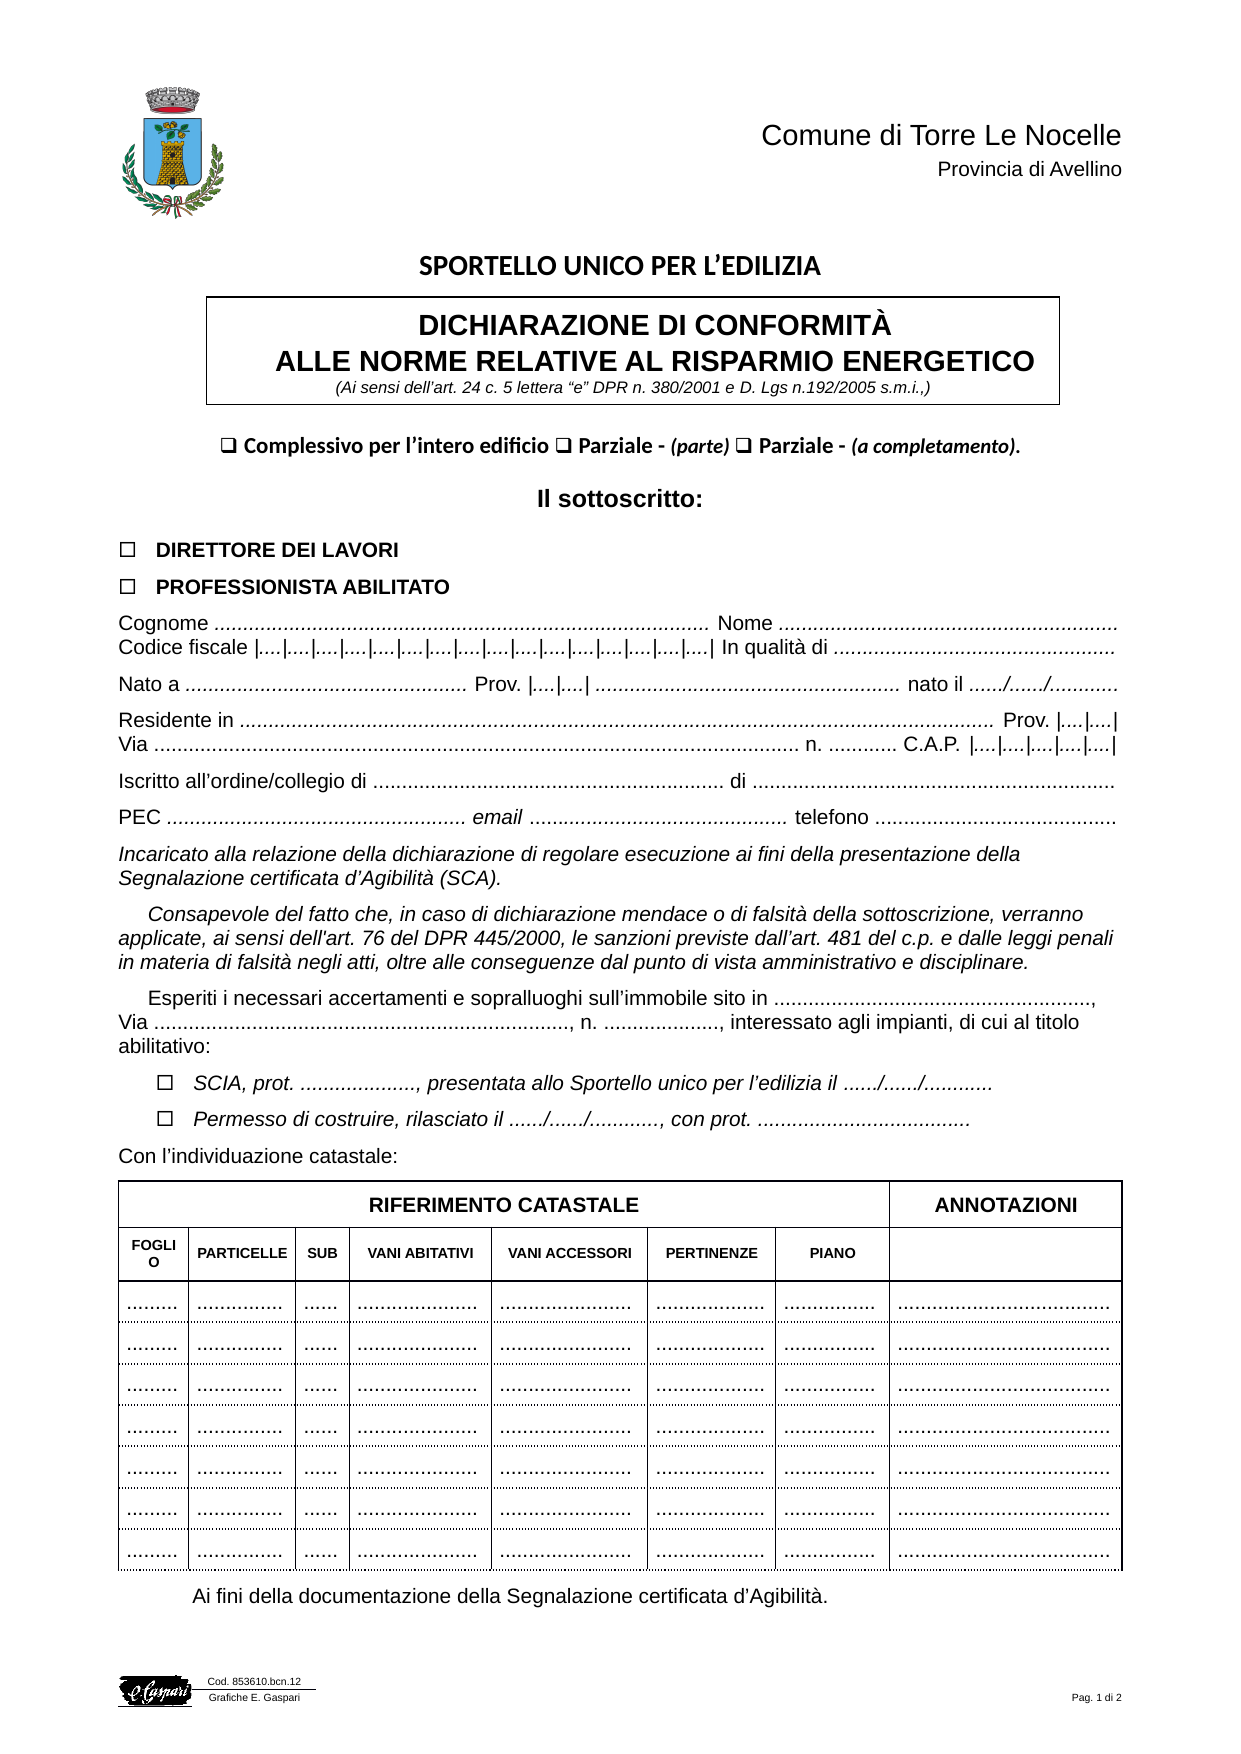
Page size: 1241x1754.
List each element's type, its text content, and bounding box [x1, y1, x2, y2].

text Provincia di Avellino [224, 157, 1122, 181]
table_cell ..................................... [890, 1282, 1121, 1321]
table_cell FOGLIO [119, 1228, 188, 1280]
table_cell PARTICELLE [189, 1228, 295, 1280]
table_cell ............... [189, 1487, 295, 1528]
table_cell ..................................... [890, 1528, 1121, 1569]
table_cell ................ [776, 1528, 889, 1569]
list DIRETTORE DEI LAVORI [118, 538, 1122, 562]
picture [118, 1674, 192, 1706]
text Ai fini della documentazione della Segnalazione certificata d’Agibilità. [118, 1584, 1122, 1608]
table_cell ....................... [492, 1487, 647, 1528]
table_cell ..................... [350, 1445, 491, 1487]
table_cell ............... [189, 1528, 295, 1569]
table_cell ....................... [492, 1404, 647, 1445]
table_cell ...... [296, 1487, 349, 1528]
table_cell ............... [189, 1321, 295, 1362]
table_cell ....................... [492, 1528, 647, 1569]
table_cell ................... [648, 1445, 775, 1487]
table_cell ....................... [492, 1363, 647, 1404]
text Con l’individuazione catastale: [118, 1144, 1122, 1168]
text Residente in ................................................................................................................................... Prov. |....|....| Via ................................................................................................................ n. ............ C.A.P. |....|....|....|....|....| [118, 708, 1122, 756]
table_cell ................... [648, 1282, 775, 1321]
table_cell ...... [296, 1321, 349, 1362]
table_cell ......... [119, 1487, 188, 1528]
text Comune di Torre Le Nocelle [224, 118, 1122, 152]
text Esperiti i necessari accertamenti e sopralluoghi sull’immobile sito in ......................................................., Via ........................................................................, n. ...................., interessato agli impianti, di cui al titolo abilitativo: [118, 986, 1122, 1058]
table_header RIFERIMENTO CATASTALE [119, 1182, 889, 1227]
table_cell ...... [296, 1404, 349, 1445]
text Il sottoscritto: [118, 484, 1122, 513]
table_cell ................ [776, 1282, 889, 1321]
table_cell ......... [119, 1445, 188, 1487]
table_cell ................ [776, 1487, 889, 1528]
table_cell ....................... [492, 1445, 647, 1487]
list Permesso di costruire, rilasciato il ....../....../............, con prot. ..................................... [156, 1107, 1122, 1131]
table_cell ..................................... [890, 1487, 1121, 1528]
subtitle SPORTELLO UNICO PER L’EDILIZIA [118, 247, 1122, 282]
table_cell ..................................... [890, 1321, 1121, 1362]
table_cell ................ [776, 1363, 889, 1404]
table_cell ...... [296, 1445, 349, 1487]
table_cell ................... [648, 1487, 775, 1528]
table_cell ................ [776, 1321, 889, 1362]
table_cell ....................... [492, 1282, 647, 1321]
table_cell ................ [776, 1404, 889, 1445]
table_cell ..................... [350, 1487, 491, 1528]
table_cell SUB [296, 1228, 349, 1280]
text PEC .................................................... email ............................................. telefono .......................................... [118, 805, 1122, 829]
table_cell ..................... [350, 1404, 491, 1445]
list PROFESSIONISTA ABILITATO [118, 574, 1122, 599]
table_cell ..................... [350, 1321, 491, 1362]
table_cell VANI ACCESSORI [492, 1228, 647, 1280]
table_cell ............... [189, 1445, 295, 1487]
table_cell ..................................... [890, 1445, 1121, 1487]
text Cognome ...................................................................................... Nome ........................................................... Codice fiscale |....|....|....|....|....|....|....|....|....|....|....|....|....|....|....|....| In qualità di ................................................. [118, 611, 1122, 659]
table_cell PERTINENZE [648, 1228, 775, 1280]
table_cell ..................................... [890, 1404, 1121, 1445]
table_cell ................... [648, 1404, 775, 1445]
table_cell ................... [648, 1528, 775, 1569]
table_cell ......... [119, 1404, 188, 1445]
table_cell ............... [189, 1282, 295, 1321]
text Nato a ................................................. Prov. |....|....| ..................................................... nato il ....../....../............ [118, 672, 1122, 696]
list SCIA, prot. ...................., presentata allo Sportello unico per l’edilizia il ....../....../............ [156, 1071, 1122, 1094]
table_cell ......... [119, 1528, 188, 1569]
table_cell ................... [648, 1363, 775, 1404]
table_cell [890, 1228, 1121, 1280]
text Consapevole del fatto che, in caso di dichiarazione mendace o di falsità della sottoscrizione, verranno applicate, ai sensi dell'art. 76 del DPR 445/2000, le sanzioni previste dall’art. 481 del c.p. e dalle leggi penali in materia di falsità negli atti, oltre alle conseguenze dal punto di vista amministrativo e disciplinare. [118, 902, 1122, 974]
table_cell ................... [648, 1321, 775, 1362]
table_cell ...... [296, 1528, 349, 1569]
table_cell ......... [119, 1321, 188, 1362]
table_cell ..................... [350, 1282, 491, 1321]
table_cell ..................... [350, 1363, 491, 1404]
table_cell ..................................... [890, 1363, 1121, 1404]
table_header ANNOTAZIONI [890, 1182, 1121, 1227]
picture [122, 87, 224, 219]
text Incaricato alla relazione della dichiarazione di regolare esecuzione ai fini della presentazione della Segnalazione certificata d’Agibilità (SCA). [118, 841, 1122, 889]
text  Complessivo per l’intero edificio  Parziale - (parte)  Parziale - (a completamento). [118, 431, 1122, 459]
table_cell ...... [296, 1282, 349, 1321]
table_cell VANI ABITATIVI [350, 1228, 491, 1280]
table_cell ................ [776, 1445, 889, 1487]
table_cell ......... [119, 1282, 188, 1321]
table_cell ...... [296, 1363, 349, 1404]
table_cell ............... [189, 1363, 295, 1404]
table_cell PIANO [776, 1228, 889, 1280]
table_cell ..................... [350, 1528, 491, 1569]
table_cell ......... [119, 1363, 188, 1404]
table_cell ............... [189, 1404, 295, 1445]
text Iscritto all’ordine/collegio di ............................................................. di ............................................................... [118, 768, 1122, 792]
table_cell ....................... [492, 1321, 647, 1362]
